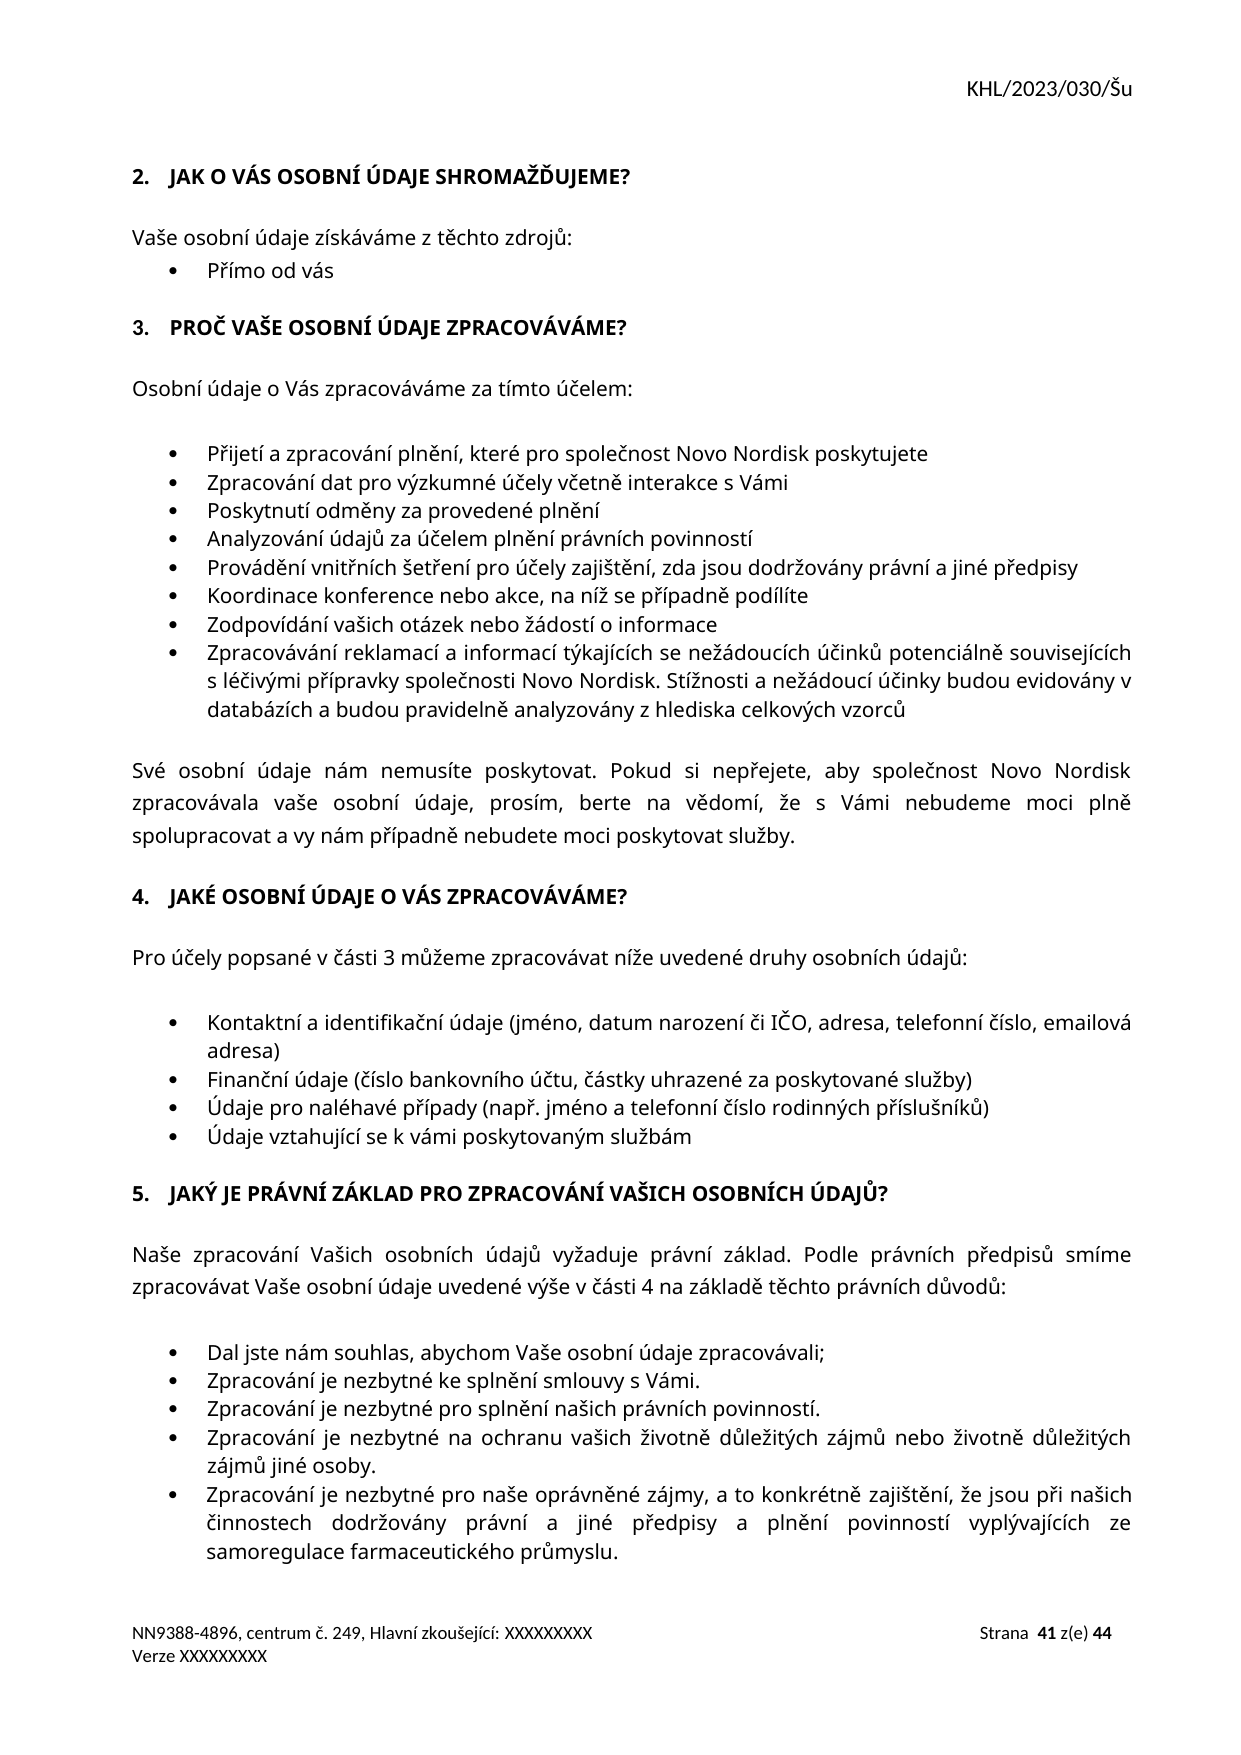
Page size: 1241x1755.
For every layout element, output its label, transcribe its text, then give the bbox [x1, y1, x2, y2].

list Kontaktní a identifikační údaje (jméno, datum narození či IČO, adresa, telefonní číslo, emailová adresa) [169, 1008, 1133, 1065]
list Zpracovávání reklamací a informací týkajících se nežádoucích účinků potenciálně souvisejících s léčivými přípravky společnosti Novo Nordisk. Stížnosti a nežádoucí účinky budou evidovány v databázích a budou pravidelně analyzovány z hlediska celkových vzorců [169, 638, 1133, 723]
text Pro účely popsané v části 3 můžeme zpracovávat níže uvedené druhy osobních údajů: [132, 943, 1133, 971]
list Poskytnutí odměny za provedené plnění [169, 496, 1133, 524]
list Analyzování údajů za účelem plnění právních povinností [169, 524, 1133, 553]
list Zpracování je nezbytné pro naše oprávněné zájmy, a to konkrétně zajištění, že jsou při našich činnostech dodržovány právní a jiné předpisy a plnění povinností vyplývajících ze samoregulace farmaceutického průmyslu. [169, 1480, 1133, 1565]
list Zpracování je nezbytné ke splnění smlouvy s Vámi. [169, 1366, 1133, 1394]
text Vaše osobní údaje získáváme z těchto zdrojů: [132, 223, 1133, 252]
list Přímo od vás [169, 256, 1133, 284]
list Zpracování dat pro výzkumné účely včetně interakce s Vámi [169, 468, 1133, 496]
list Dal jste nám souhlas, abychom Vaše osobní údaje zpracovávali; [169, 1338, 1133, 1366]
list JAKÝ JE PRÁVNÍ ZÁKLAD PRO ZPRACOVÁNÍ VAŠICH OSOBNÍCH ÚDAJŮ? [132, 1179, 1133, 1207]
list Zpracování je nezbytné pro splnění našich právních povinností. [169, 1394, 1133, 1423]
list Údaje pro naléhavé případy (např. jméno a telefonní číslo rodinných příslušníků) [169, 1093, 1133, 1122]
list Zodpovídání vašich otázek nebo žádostí o informace [169, 610, 1133, 638]
text Své osobní údaje nám nemusíte poskytovat. Pokud si nepřejete, aby společnost Novo Nordisk zpracovávala vaše osobní údaje, prosím, berte na vědomí, že s Vámi nebudeme moci plně spolupracovat a vy nám případně nebudete moci poskytovat služby. [132, 756, 1133, 849]
text Naše zpracování Vašich osobních údajů vyžaduje právní základ. Podle právních předpisů smíme zpracovávat Vaše osobní údaje uvedené výše v části 4 na základě těchto právních důvodů: [132, 1240, 1133, 1301]
text Osobní údaje o Vás zpracováváme za tímto účelem: [132, 374, 1133, 402]
list Finanční údaje (číslo bankovního účtu, částky uhrazené za poskytované služby) [169, 1065, 1133, 1093]
list JAK O VÁS OSOBNÍ ÚDAJE SHROMAŽĎUJEME? [132, 162, 1133, 191]
list JAKÉ OSOBNÍ ÚDAJE O VÁS ZPRACOVÁVÁME? [132, 882, 1133, 910]
list PROČ VAŠE OSOBNÍ ÚDAJE ZPRACOVÁVÁME? [132, 313, 1133, 341]
list Provádění vnitřních šetření pro účely zajištění, zda jsou dodržovány právní a jiné předpisy [169, 553, 1133, 581]
list Koordinace konference nebo akce, na níž se případně podílíte [169, 581, 1133, 610]
list Přijetí a zpracování plnění, které pro společnost Novo Nordisk poskytujete [169, 439, 1133, 468]
list Zpracování je nezbytné na ochranu vašich životně důležitých zájmů nebo životně důležitých zájmů jiné osoby. [169, 1423, 1133, 1480]
list Údaje vztahující se k vámi poskytovaným službám [169, 1122, 1133, 1150]
